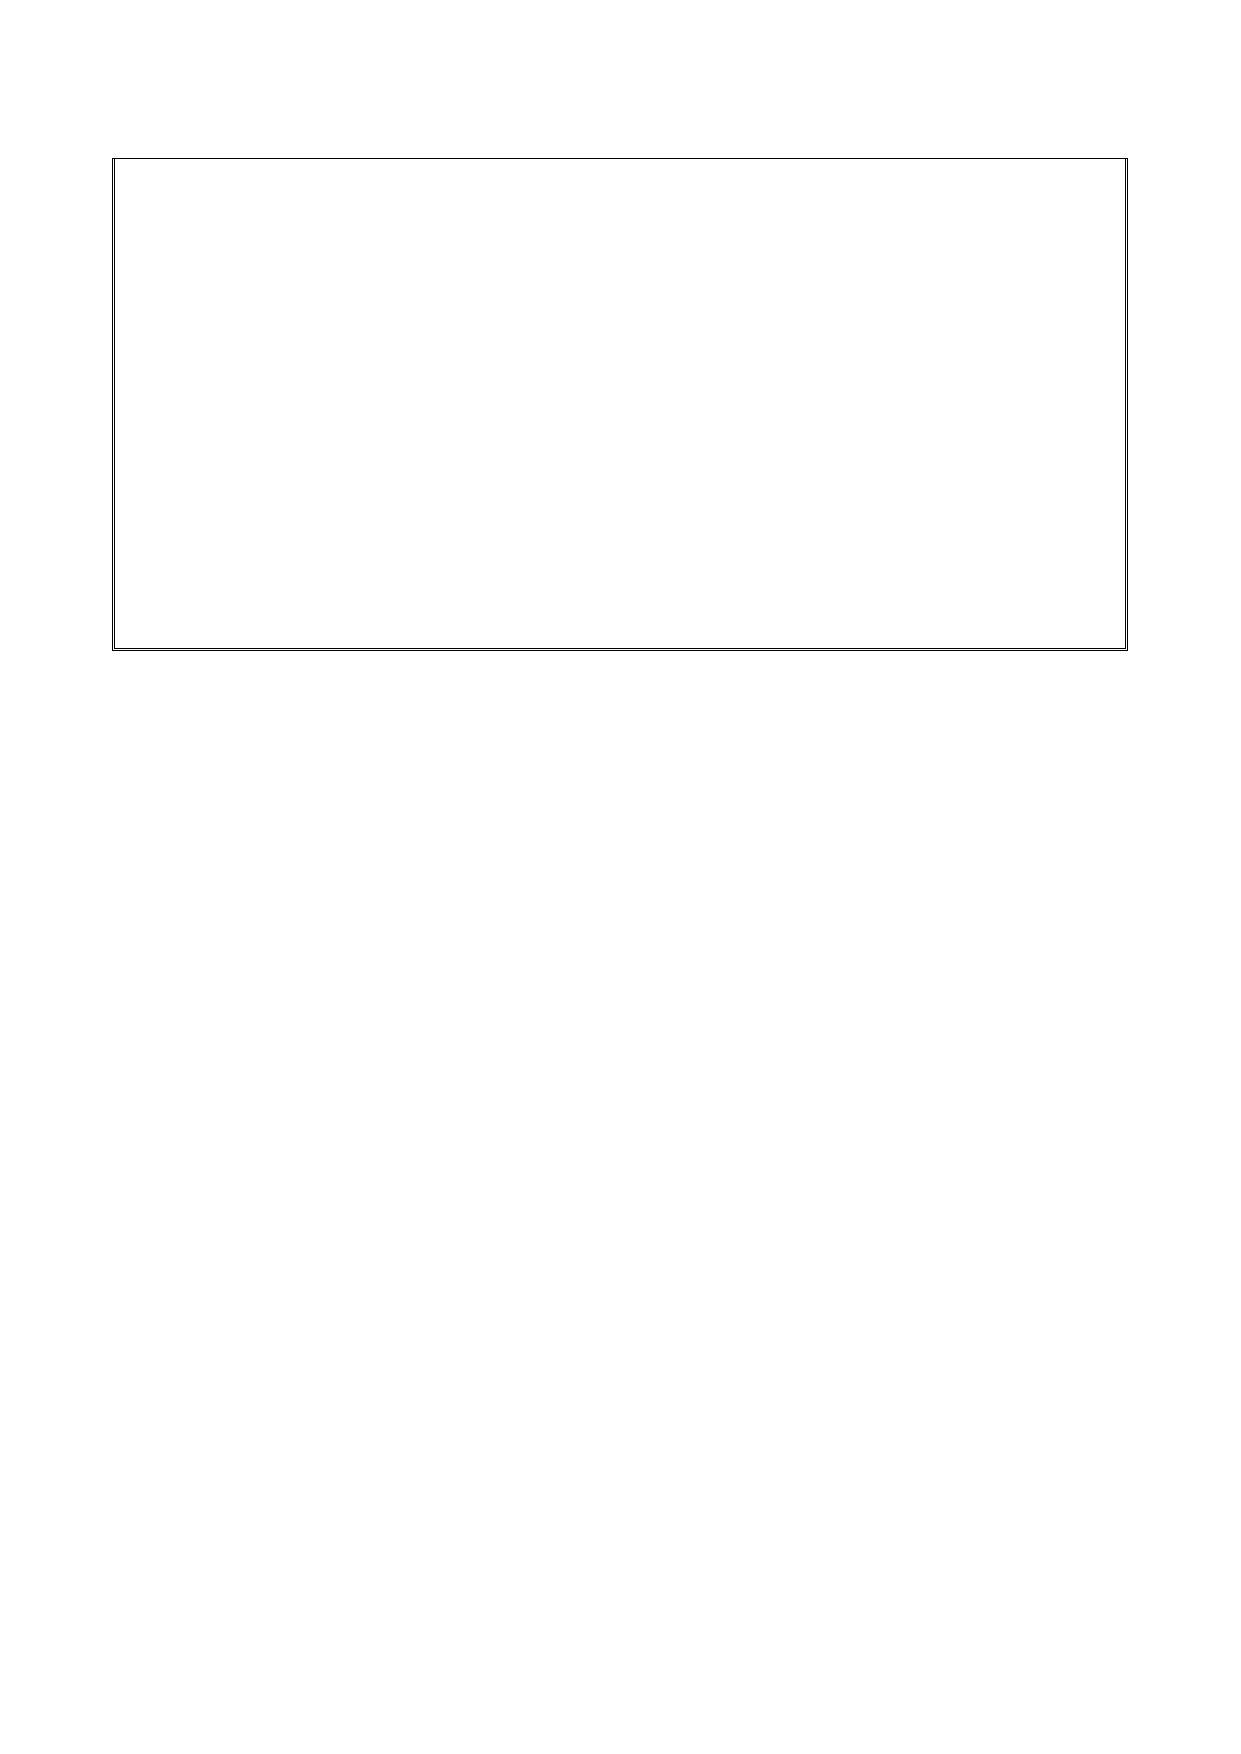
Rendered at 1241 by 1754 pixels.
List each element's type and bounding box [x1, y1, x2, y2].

table_cell [115, 159, 1125, 648]
